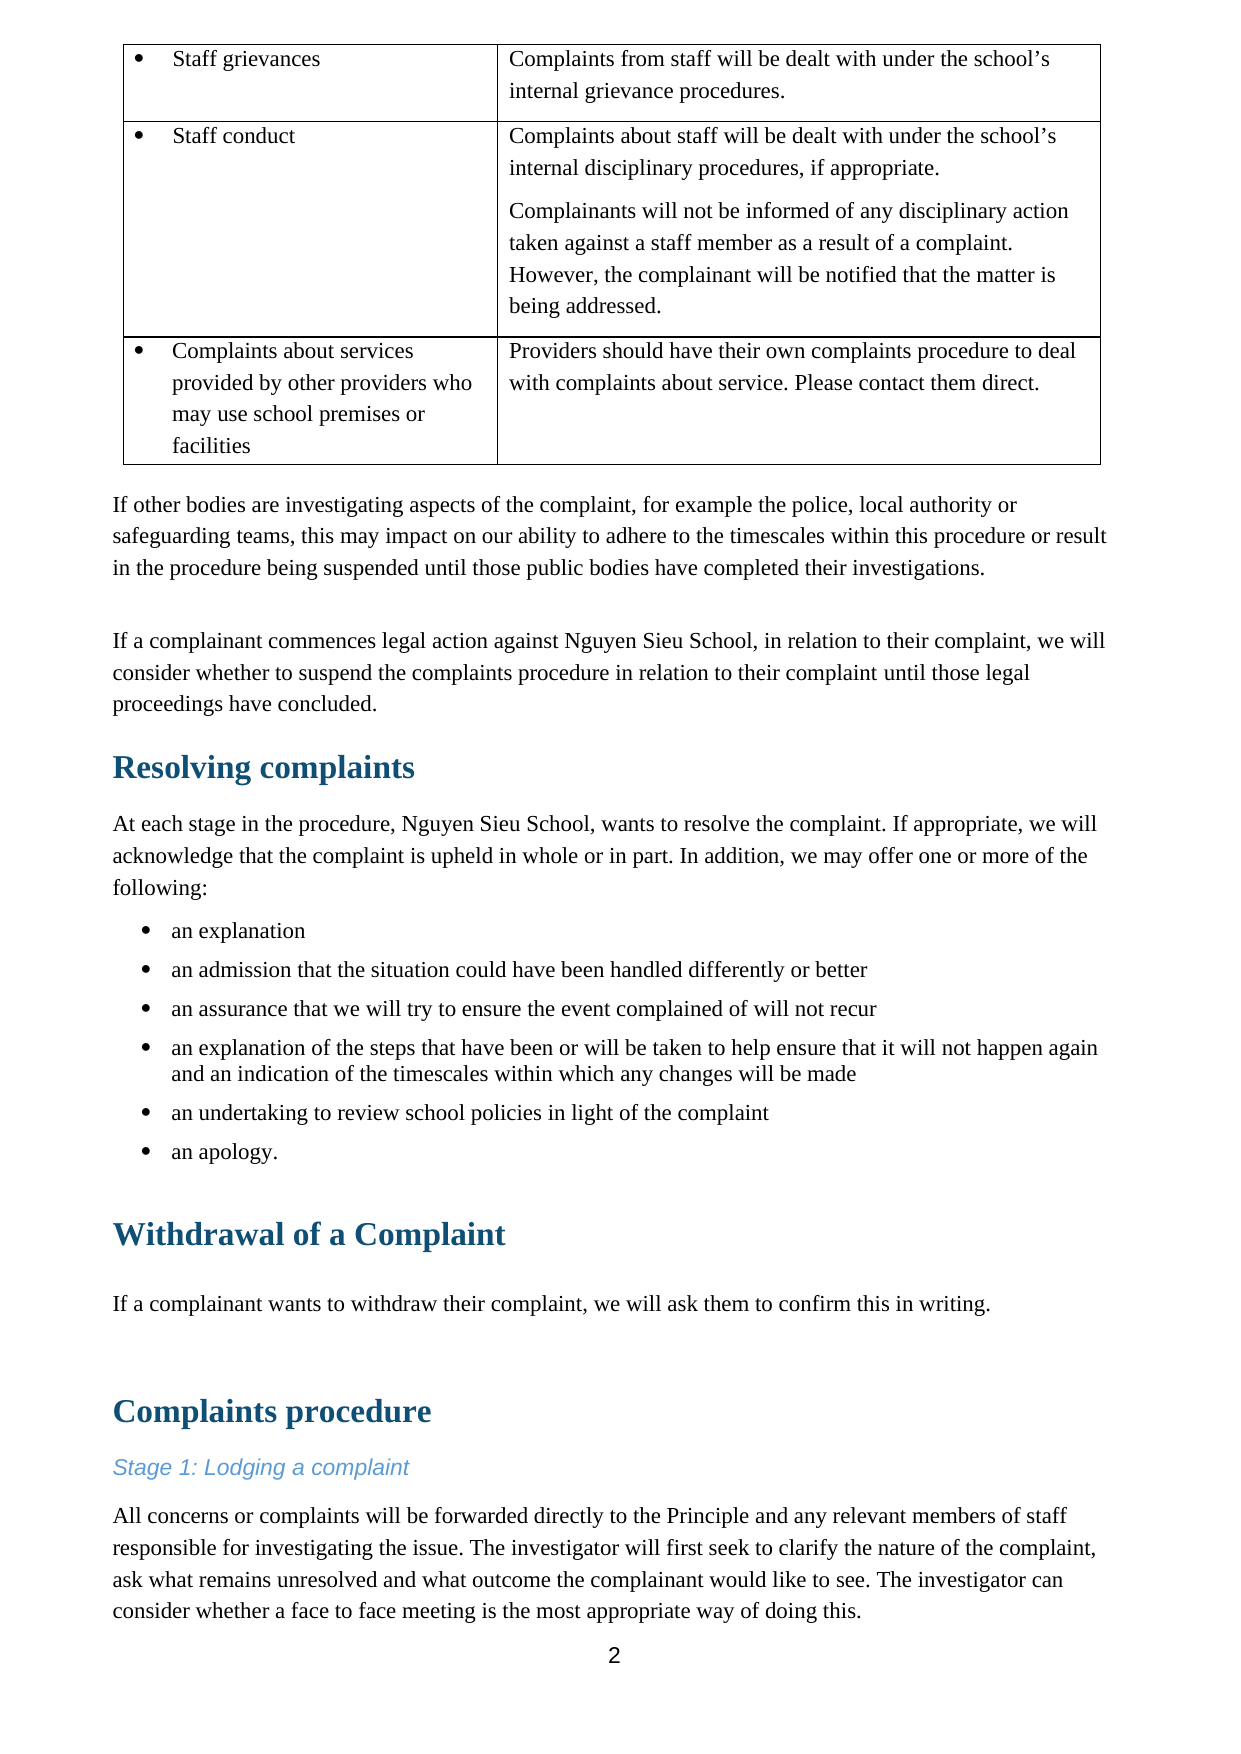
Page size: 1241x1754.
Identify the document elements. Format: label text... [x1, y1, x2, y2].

list an explanation of the steps that have been or will be taken to help ensure that it will not happen again and an indication of the timescales within which any changes will be made [142, 1034, 1128, 1087]
table_cell Complaints from staff will be dealt with under the school’s internal grievance procedures. [498, 45, 1100, 121]
list an assurance that we will try to ensure the event complained of will not recur [142, 995, 1128, 1022]
table_cell Complaints about services provided by other providers who may use school premises or facilities [124, 338, 497, 464]
table_cell Complaints about staff will be dealt with under the school’s internal disciplinary procedures, if appropriate. Complainants will not be informed of any disciplinary action taken against a staff member as a result of a complaint. However, the complainant will be notified that the matter is being addressed. [498, 122, 1100, 336]
list an apology. [142, 1138, 1128, 1164]
table_cell Staff grievances [124, 45, 497, 121]
list an admission that the situation could have been handled differently or better [142, 956, 1128, 983]
list an undertaking to review school policies in light of the complaint [142, 1099, 1128, 1126]
table_cell Providers should have their own complaints procedure to deal with complaints about service. Please contact them direct. [498, 338, 1100, 464]
text At each stage in the procedure, Nguyen Sieu School, wants to resolve the complaint. If appropriate, we will acknowledge that the complaint is upheld in whole or in part. In addition, we may offer one or more of the following: [112, 810, 1128, 900]
text Stage 1: Lodging a complaint [112, 1454, 1128, 1481]
subtitle Resolving complaints [112, 747, 1128, 785]
subtitle Withdrawal of a Complaint [112, 1214, 1128, 1253]
text If a complainant wants to withdraw their complaint, we will ask them to confirm this in writing. [112, 1290, 1128, 1317]
text If other bodies are investigating aspects of the complaint, for example the police, local authority or safeguarding teams, this may impact on our ability to adhere to the timescales within this procedure or result in the procedure being suspended until those public bodies have completed their investigations. [112, 491, 1128, 581]
table_cell Staff conduct [124, 122, 497, 336]
text If a complainant commences legal action against Nguyen Sieu School, in relation to their complaint, we will consider whether to suspend the complaints procedure in relation to their complaint until those legal proceedings have concluded. [112, 627, 1128, 717]
subtitle Complaints procedure [112, 1391, 1128, 1429]
text All concerns or complaints will be forwarded directly to the Principle and any relevant members of staff responsible for investigating the issue. The investigator will first seek to clarify the nature of the complaint, ask what remains unresolved and what outcome the complainant would like to see. The investigator can consider whether a face to face meeting is the most appropriate way of doing this. [112, 1503, 1128, 1624]
list an explanation [142, 918, 1128, 944]
